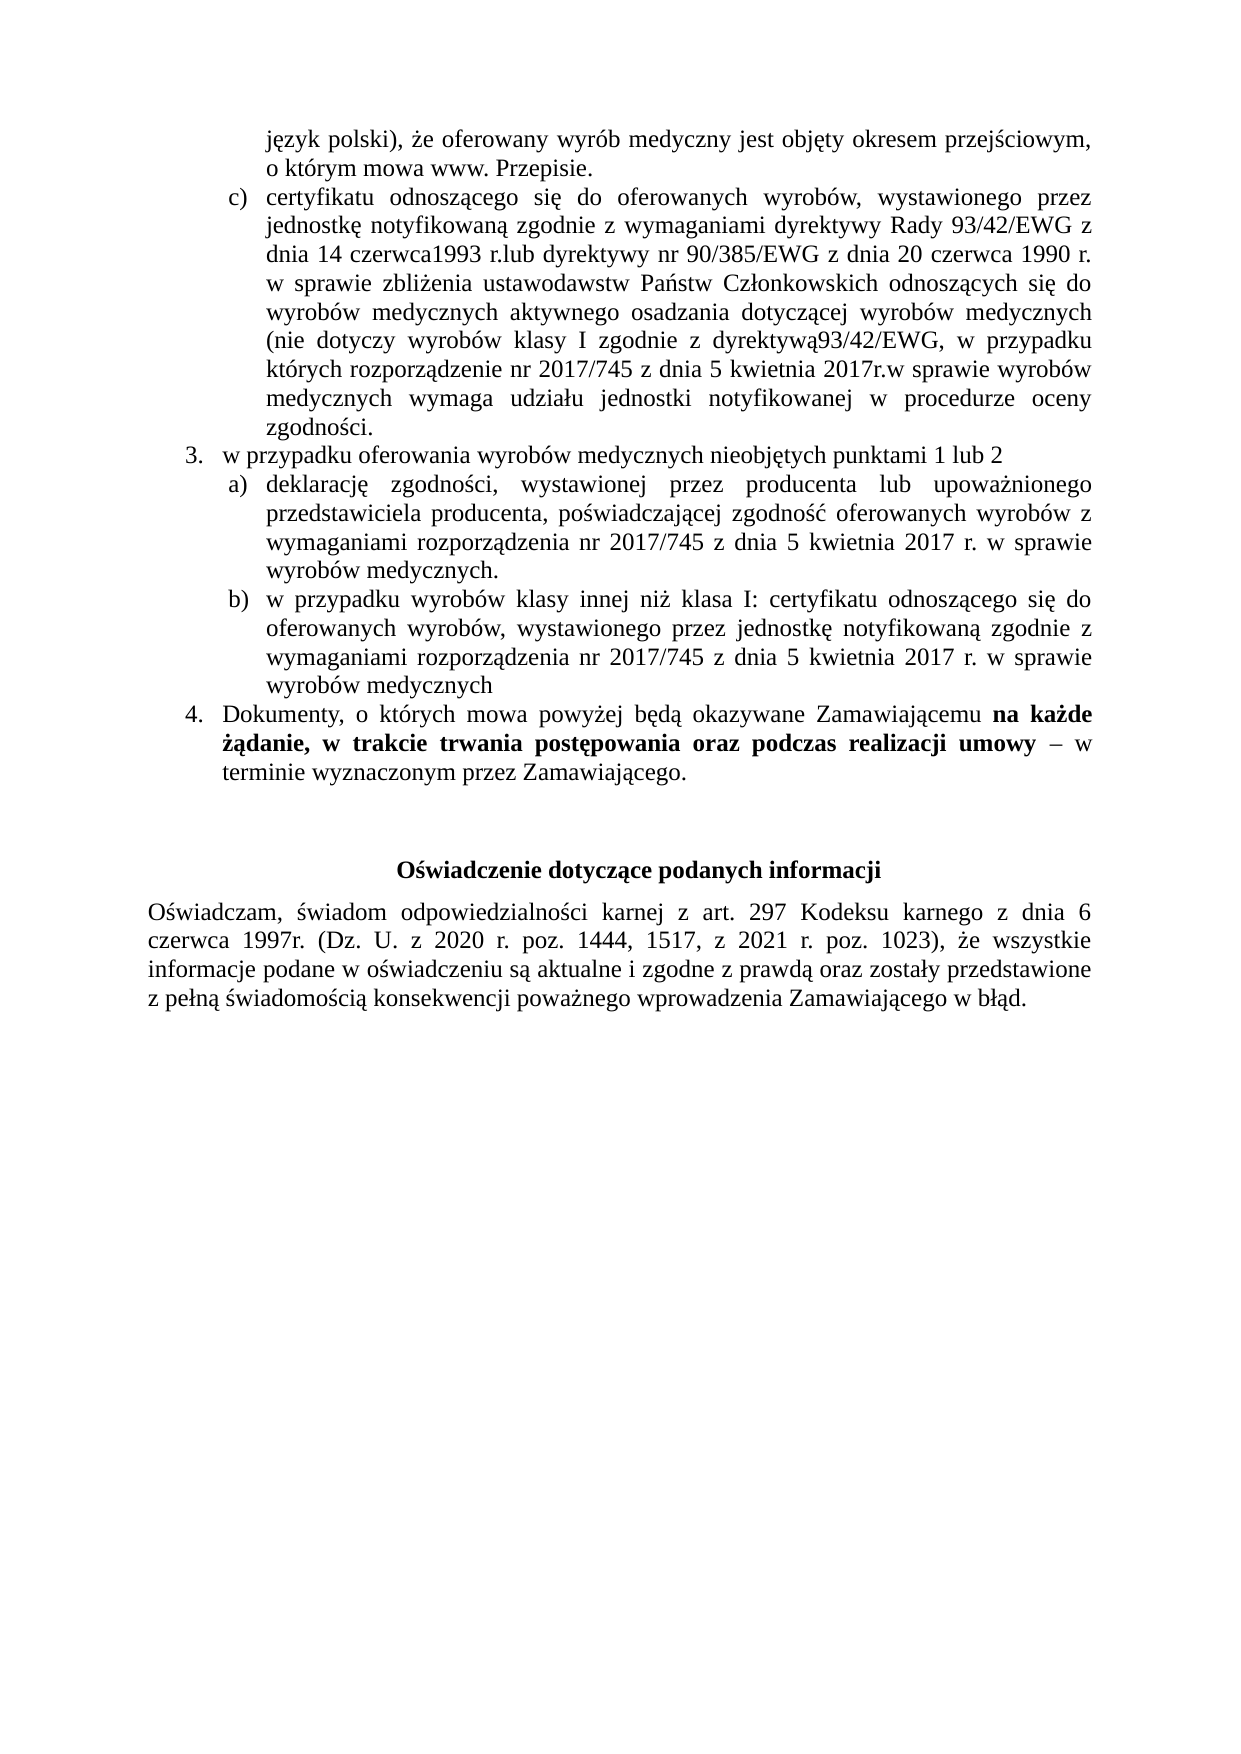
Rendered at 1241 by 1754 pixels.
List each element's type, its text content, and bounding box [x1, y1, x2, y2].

list deklarację zgodności, wystawionej przez producenta lub upoważnionego przedstawiciela producenta, poświadczającej zgodność oferowanych wyrobów z wymaganiami rozporządzenia nr 2017/745 z dnia 5 kwietnia 2017 r. w sprawie wyrobów medycznych. [228, 469, 1092, 584]
list Dokumenty, o których mowa powyżej będą okazywane Zamawiającemu na każde żądanie, w trakcie trwania postępowania oraz podczas realizacji umowy – w terminie wyznaczonym przez Zamawiającego. [185, 699, 1092, 785]
list w przypadku wyrobów klasy innej niż klasa I: certyfikatu odnoszącego się do oferowanych wyrobów, wystawionego przez jednostkę notyfikowaną zgodnie z wymaganiami rozporządzenia nr 2017/745 z dnia 5 kwietnia 2017 r. w sprawie wyrobów medycznych [228, 584, 1092, 699]
text Oświadczenie dotyczące podanych informacji [185, 855, 1092, 884]
list certyfikatu odnoszącego się do oferowanych wyrobów, wystawionego przez jednostkę notyfikowaną zgodnie z wymaganiami dyrektywy Rady 93/42/EWG z dnia 14 czerwca1993 r.lub dyrektywy nr 90/385/EWG z dnia 20 czerwca 1990 r. w sprawie zbliżenia ustawodawstw Państw Członkowskich odnoszących się do wyrobów medycznych aktywnego osadzania dotyczącej wyrobów medycznych (nie dotyczy wyrobów klasy I zgodnie z dyrektywą93/42/EWG, w przypadku których rozporządzenie nr 2017/745 z dnia 5 kwietnia 2017r.w sprawie wyrobów medycznych wymaga udziału jednostki notyfikowanej w procedurze oceny zgodności. [228, 182, 1092, 440]
list język polski), że oferowany wyrób medyczny jest objęty okresem przejściowym, o którym mowa www. Przepisie. [228, 124, 1092, 182]
list w przypadku oferowania wyrobów medycznych nieobjętych punktami 1 lub 2 [185, 440, 1092, 469]
text Oświadczam, świadom odpowiedzialności karnej z art. 297 Kodeksu karnego z dnia 6 czerwca 1997r. (Dz. U. z 2020 r. poz. 1444, 1517, z 2021 r. poz. 1023), że wszystkie informacje podane w oświadczeniu są aktualne i zgodne z prawdą oraz zostały przedstawione z pełną świadomością konsekwencji poważnego wprowadzenia Zamawiającego w błąd. [148, 897, 1092, 1012]
